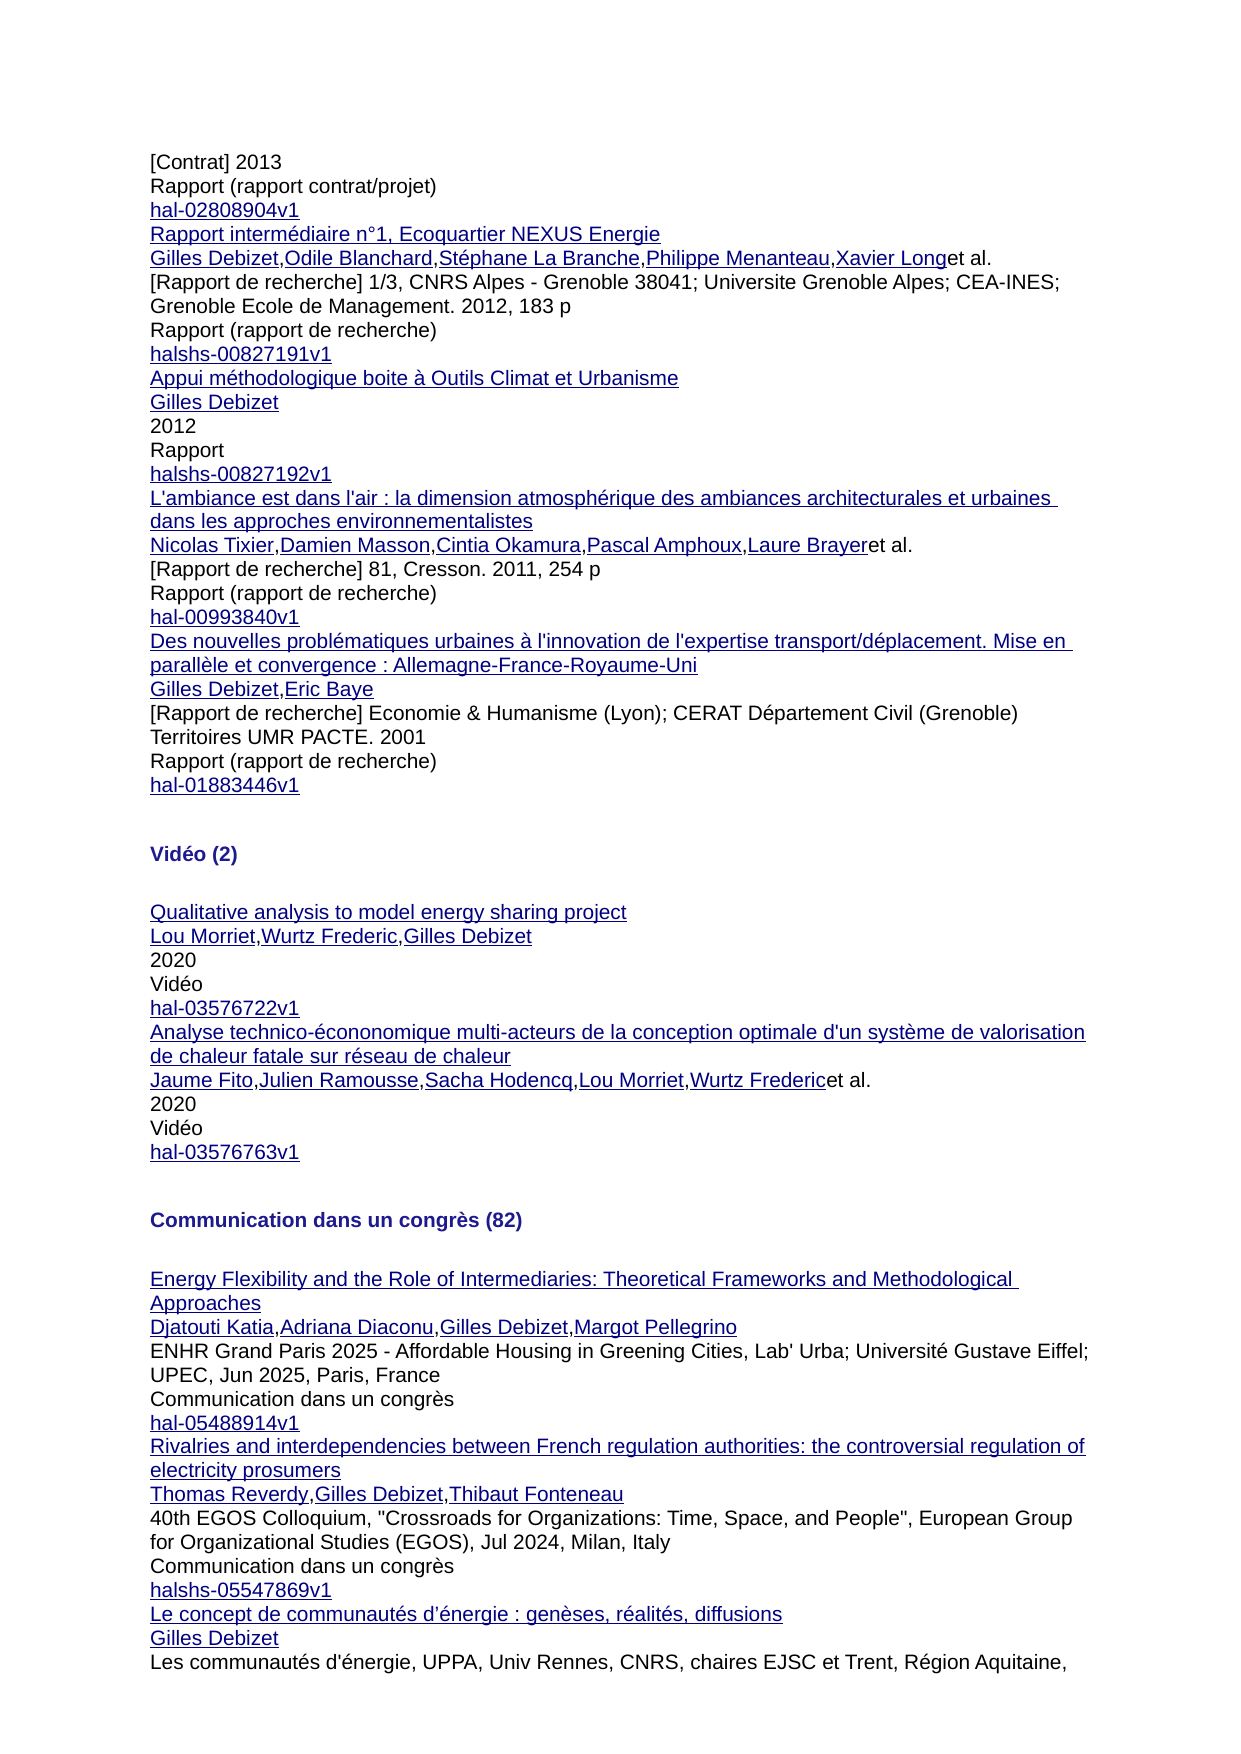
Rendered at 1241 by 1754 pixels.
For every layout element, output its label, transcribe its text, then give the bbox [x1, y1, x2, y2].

table_cell Analyse technico-écononomique multi-acteurs de la conception optimale d'un système de valorisation de chaleur fatale sur réseau de chaleur Jaume Fito,Julien Ramousse,Sacha Hodencq,Lou Morriet,Wurtz Fredericet al. 2020 Vidéo hal-03576763v1 [150, 1020, 1090, 1163]
table_cell Appui méthodologique boite à Outils Climat et Urbanisme Gilles Debizet 2012 Rapport halshs-00827192v1 [150, 366, 1090, 485]
subtitle Communication dans un congrès (82) [150, 1208, 1090, 1232]
table_cell Des nouvelles problématiques urbaines à l'innovation de l'expertise transport/déplacement. Mise en parallèle et convergence : Allemagne-France-Royaume-Uni Gilles Debizet,Eric Baye [Rapport de recherche] Economie & Humanisme (Lyon); CERAT Département Civil (Grenoble) Territoires UMR PACTE. 2001 Rapport (rapport de recherche) hal-01883446v1 [150, 629, 1090, 797]
table_header Qualitative analysis to model energy sharing project Lou Morriet,Wurtz Frederic,Gilles Debizet 2020 Vidéo hal-03576722v1 [150, 900, 1090, 1020]
table_cell L'ambiance est dans l'air : la dimension atmosphérique des ambiances architecturales et urbaines dans les approches environnementalistes Nicolas Tixier,Damien Masson,Cintia Okamura,Pascal Amphoux,Laure Brayeret al. [Rapport de recherche] 81, Cresson. 2011, 254 p Rapport (rapport de recherche) hal-00993840v1 [150, 485, 1090, 629]
subtitle Vidéo (2) [150, 842, 1090, 866]
table_header Energy Flexibility and the Role of Intermediaries: Theoretical Frameworks and Methodological Approaches Djatouti Katia,Adriana Diaconu,Gilles Debizet,Margot Pellegrino ENHR Grand Paris 2025 - Affordable Housing in Greening Cities, Lab' Urba; Université Gustave Eiffel; UPEC, Jun 2025, Paris, France Communication dans un congrès hal-05488914v1 [150, 1267, 1090, 1434]
table_cell Le concept de communautés d’énergie : genèses, réalités, diffusions Gilles Debizet Les communautés d'énergie, UPPA, Univ Rennes, CNRS, chaires EJSC et Trent, Région Aquitaine, [150, 1602, 1090, 1674]
table_cell Rapport intermédiaire n°1, Ecoquartier NEXUS Energie Gilles Debizet,Odile Blanchard,Stéphane La Branche,Philippe Menanteau,Xavier Longet al. [Rapport de recherche] 1/3, CNRS Alpes - Grenoble 38041; Universite Grenoble Alpes; CEA-INES; Grenoble Ecole de Management. 2012, 183 p Rapport (rapport de recherche) halshs-00827191v1 [150, 222, 1090, 366]
table_cell Rivalries and interdependencies between French regulation authorities: the controversial regulation of electricity prosumers Thomas Reverdy,Gilles Debizet,Thibaut Fonteneau 40th EGOS Colloquium, "Crossroads for Organizations: Time, Space, and People", European Group for Organizational Studies (EGOS), Jul 2024, Milan, Italy Communication dans un congrès halshs-05547869v1 [150, 1434, 1090, 1602]
table_cell [Contrat] 2013 Rapport (rapport contrat/projet) hal-02808904v1 [150, 150, 1090, 222]
